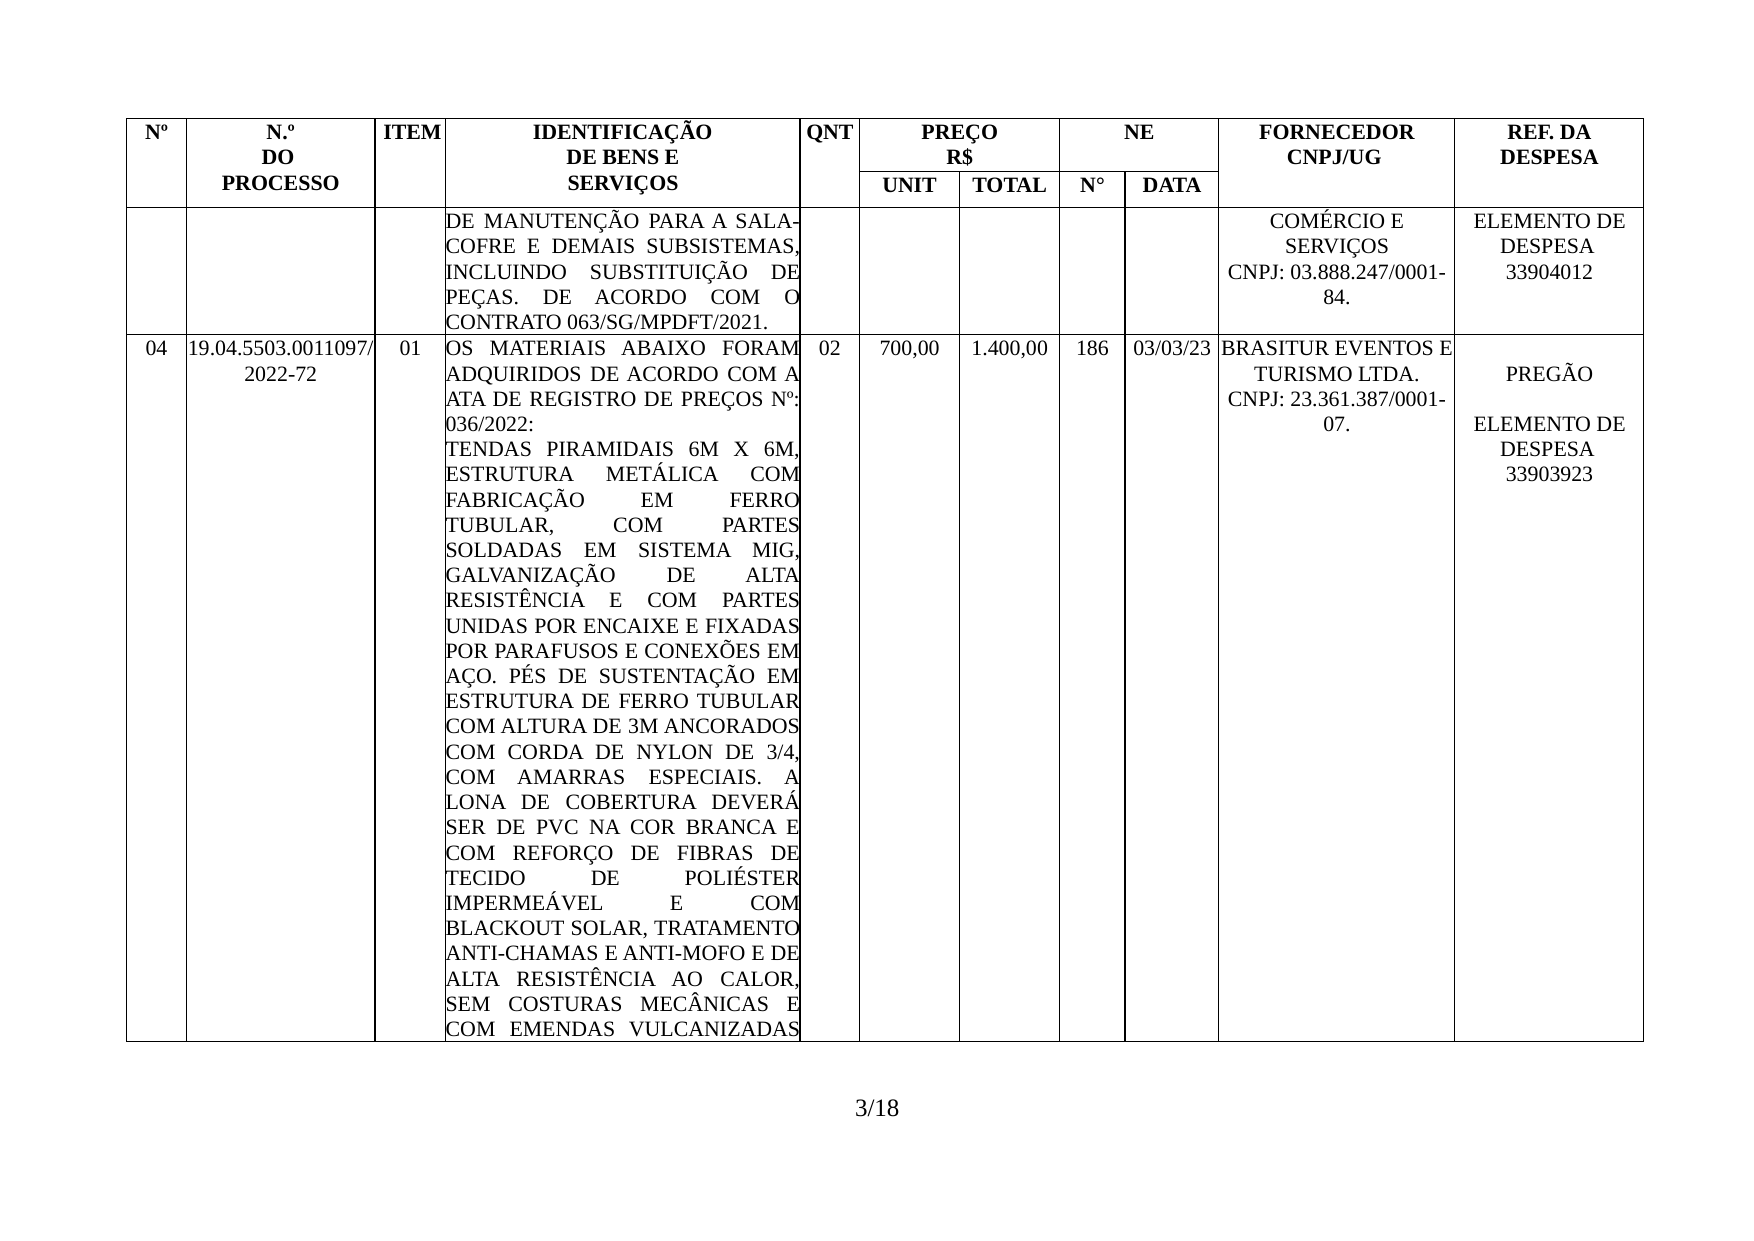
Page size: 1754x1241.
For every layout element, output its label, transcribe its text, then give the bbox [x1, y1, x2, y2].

table_header Nº [127, 119, 186, 207]
table_header PREÇO R$ [860, 119, 1059, 171]
table_cell DATA [1126, 172, 1218, 207]
table_cell 175.369,60 [860, 208, 959, 334]
table_cell 1.400,00 [960, 335, 1059, 1041]
table_cell COMÉRCIO E SERVIÇOS CNPJ: 03.888.247/0001-84. [1219, 208, 1454, 334]
table_cell DE MANUTENÇÃO PARA A SALA-COFRE E DEMAIS SUBSISTEMAS, INCLUINDO SUBSTITUIÇÃO DE PEÇAS. DE ACORDO COM O CONTRATO 063/SG/MPDFT/2021. [446, 208, 799, 334]
table_cell [376, 208, 445, 334]
table_header IDENTIFICAÇÃO DE BENS E SERVIÇOS [446, 119, 799, 207]
table_header QNT [801, 119, 859, 207]
table_cell N° [1060, 172, 1124, 207]
table_cell [1060, 208, 1124, 334]
table_cell TOTAL [960, 172, 1059, 207]
table_cell 19.04.5503.0011097/2022-72 [187, 335, 374, 1041]
table_cell 01 [376, 335, 445, 1041]
table_header FORNECEDOR CNPJ/UG [1219, 119, 1454, 207]
table_cell [127, 208, 186, 334]
table_cell [801, 208, 859, 334]
table_cell [1126, 208, 1218, 334]
table_cell PREGÃO ELEMENTO DE DESPESA 33903923 [1455, 335, 1643, 1041]
table_cell OS MATERIAIS ABAIXO FORAM ADQUIRIDOS DE ACORDO COM A ATA DE REGISTRO DE PREÇOS Nº: 036/2022: TENDAS PIRAMIDAIS 6M X 6M, ESTRUTURA METÁLICA COM FABRICAÇÃO EM FERRO TUBULAR, COM PARTES SOLDADAS EM SISTEMA MIG, GALVANIZAÇÃO DE ALTA RESISTÊNCIA E COM PARTES UNIDAS POR ENCAIXE E FIXADAS POR PARAFUSOS E CONEXÕES EM AÇO. PÉS DE SUSTENTAÇÃO EM ESTRUTURA DE FERRO TUBULAR COM ALTURA DE 3M ANCORADOS COM CORDA DE NYLON DE 3/4, COM AMARRAS ESPECIAIS. A LONA DE COBERTURA DEVERÁ SER DE PVC NA COR BRANCA E COM REFORÇO DE FIBRAS DE TECIDO DE POLIÉSTER IMPERMEÁVEL E COM BLACKOUT SOLAR, TRATAMENTO ANTI-CHAMAS E ANTI-MOFO E DE ALTA RESISTÊNCIA AO CALOR, SEM COSTURAS MECÂNICAS E COM EMENDAS VULCANIZADAS [446, 335, 799, 1041]
table_cell BRASITUR EVENTOS E TURISMO LTDA. CNPJ: 23.361.387/0001-07. [1219, 335, 1454, 1041]
table_cell 186 [1060, 335, 1124, 1041]
table_cell 03/03/23 [1126, 335, 1218, 1041]
table_header REF. DA DESPESA [1455, 119, 1643, 207]
table_header N.º DO PROCESSO [187, 119, 374, 207]
table_header NE [1060, 119, 1218, 171]
table_cell 700,00 [860, 335, 959, 1041]
table_header ITEM [376, 119, 445, 207]
table_cell [187, 208, 374, 334]
table_cell 02 [801, 335, 859, 1041]
table_cell UNIT [860, 172, 959, 207]
table_cell ELEMENTO DE DESPESA 33904012 [1455, 208, 1643, 334]
table_cell 175.369,60 [960, 208, 1059, 334]
table_cell 04 [127, 335, 186, 1041]
